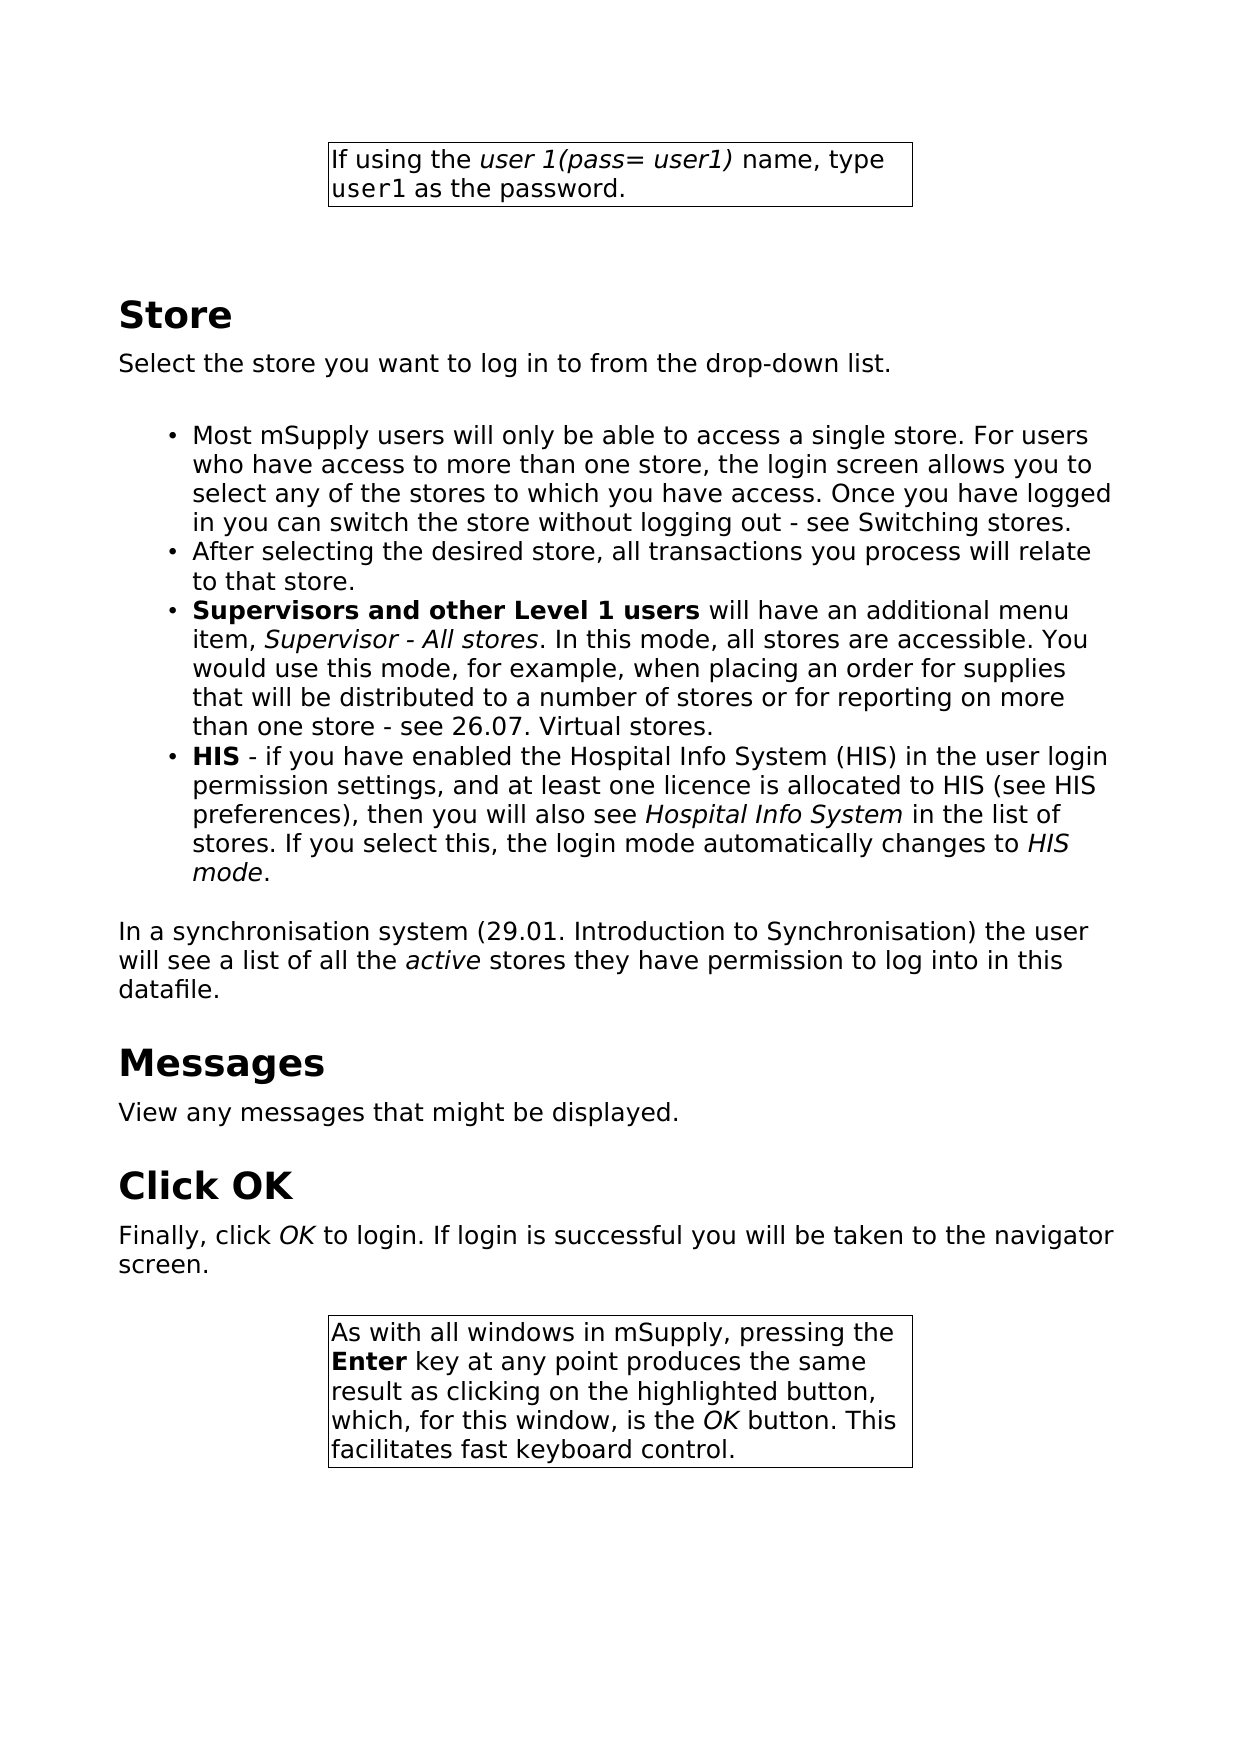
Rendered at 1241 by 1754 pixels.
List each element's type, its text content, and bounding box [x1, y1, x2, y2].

list HIS - if you have enabled the Hospital Info System (HIS) in the user login permission settings, and at least one licence is allocated to HIS (see HIS preferences), then you will also see Hospital Info System in the list of stores. If you select this, the login mode automatically changes to HIS mode. [177, 742, 1122, 887]
text In a synchronisation system (29.01. Introduction to Synchronisation) the user will see a list of all the active stores they have permission to log into in this datafile. [118, 917, 1122, 1004]
text Select the store you want to log in to from the drop-down list. [118, 350, 1122, 379]
subtitle Click OK [118, 1165, 1122, 1208]
list Supervisors and other Level 1 users will have an additional menu item, Supervisor - All stores. In this mode, all stores are accessible. You would use this mode, for example, when placing an order for supplies that will be distributed to a number of stores or for reporting on more than one store - see 26.07. Virtual stores. [177, 596, 1122, 742]
list Most mSupply users will only be able to access a single store. For users who have access to more than one store, the login screen allows you to select any of the stores to which you have access. Once you have logged in you can switch the store without logging out - see Switching stores. [177, 421, 1122, 537]
subtitle Messages [118, 1042, 1122, 1086]
text Finally, click OK to login. If login is successful you will be taken to the navigator screen. [118, 1221, 1122, 1279]
list After selecting the desired store, all transactions you process will relate to that store. [177, 537, 1122, 596]
subtitle Store [118, 293, 1122, 337]
text View any messages that might be displayed. [118, 1098, 1122, 1127]
table_header If using the user 1(pass= user1) name, type user1 as the password. [329, 143, 912, 206]
table_header As with all windows in mSupply, pressing the Enter key at any point produces the same result as clicking on the highlighted button, which, for this window, is the OK button. This facilitates fast keyboard control. [329, 1316, 912, 1467]
